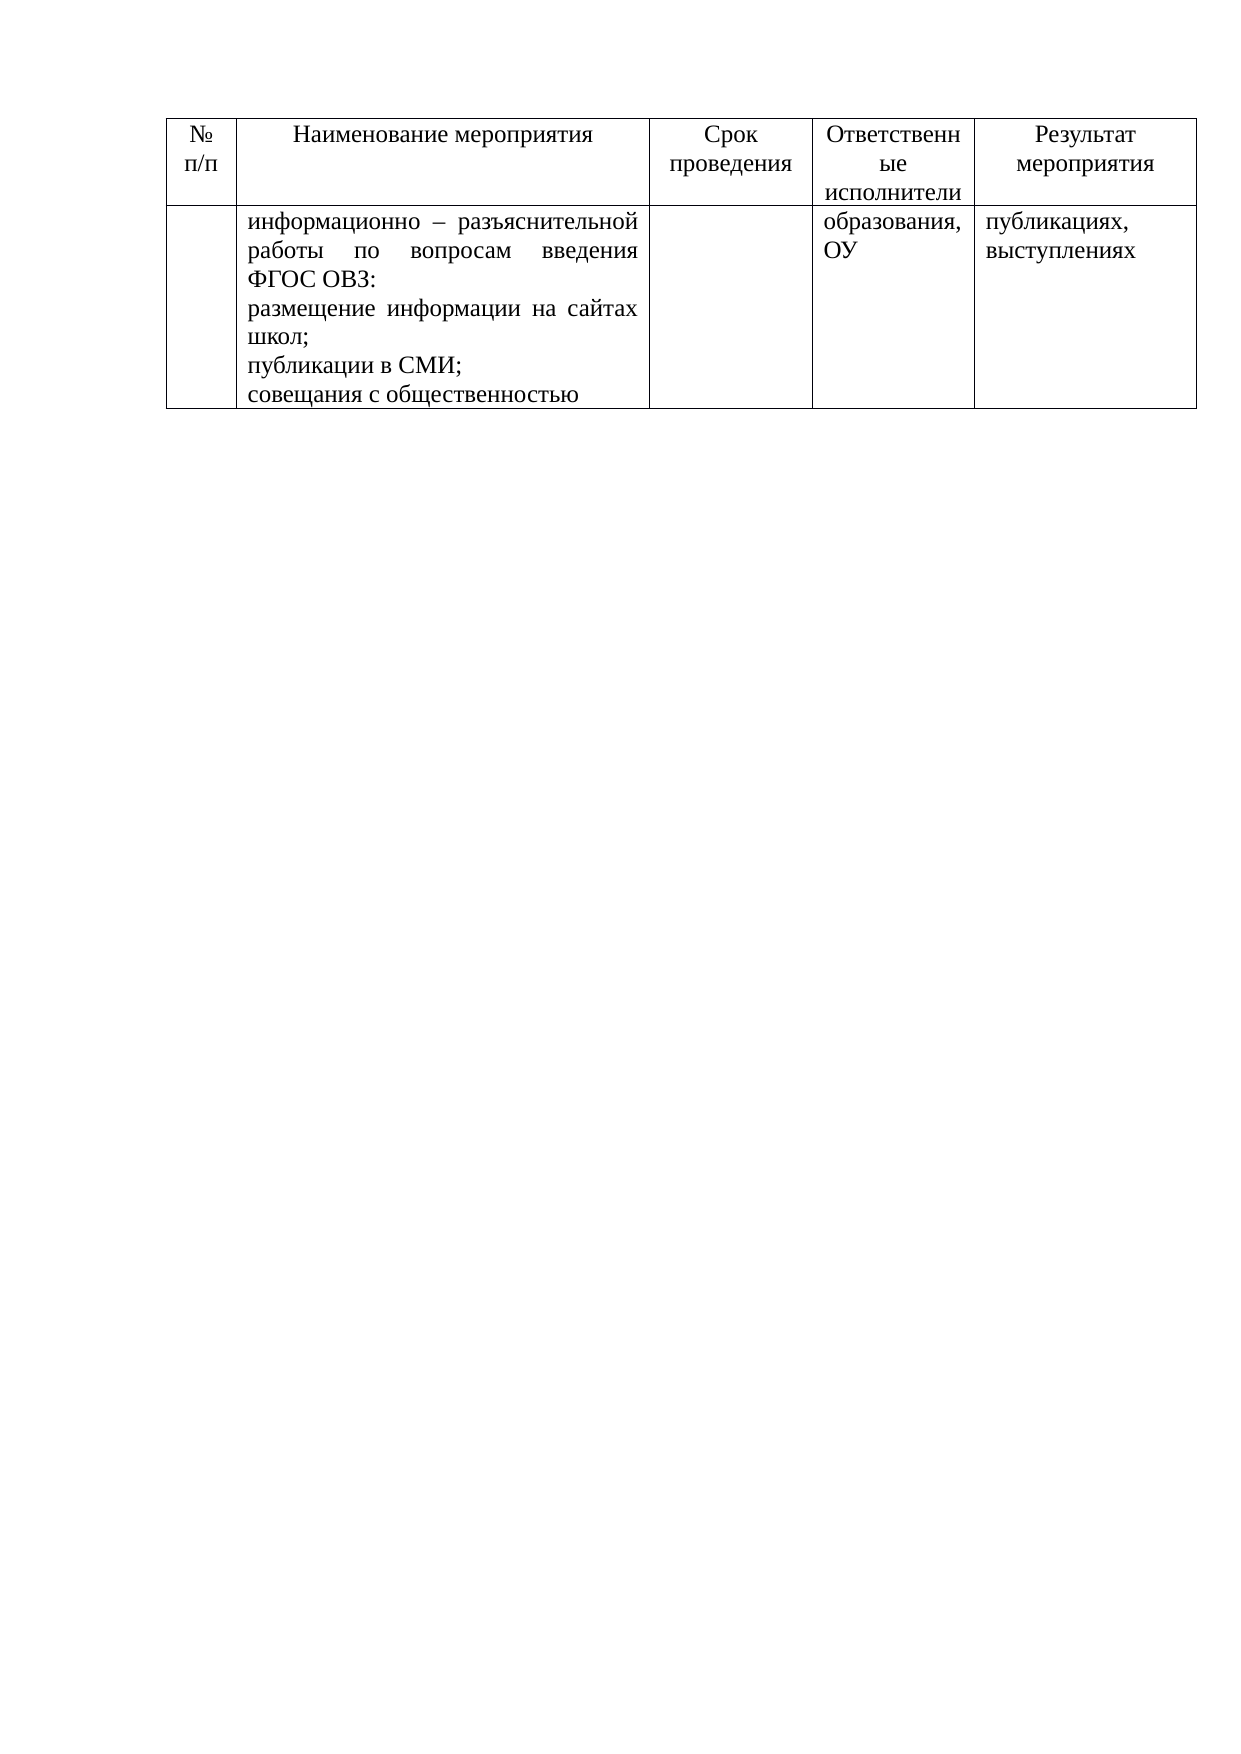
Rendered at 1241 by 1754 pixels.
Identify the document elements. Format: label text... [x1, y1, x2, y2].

table_cell информационно – разъяснительной работы по вопросам введения ФГОС ОВЗ: размещение информации на сайтах школ; публикации в СМИ; совещания с общественностью [237, 206, 649, 408]
table_cell [650, 206, 812, 408]
table_cell публикациях, выступлениях [975, 206, 1196, 408]
table_header № п/п [167, 119, 236, 205]
table_header Ответственные исполнители [813, 119, 974, 205]
table_header Наименование мероприятия [237, 119, 649, 205]
table_header Срок проведения [650, 119, 812, 205]
table_header Результат мероприятия [975, 119, 1196, 205]
table_cell образования, ОУ [813, 206, 974, 408]
table_cell [167, 206, 236, 408]
